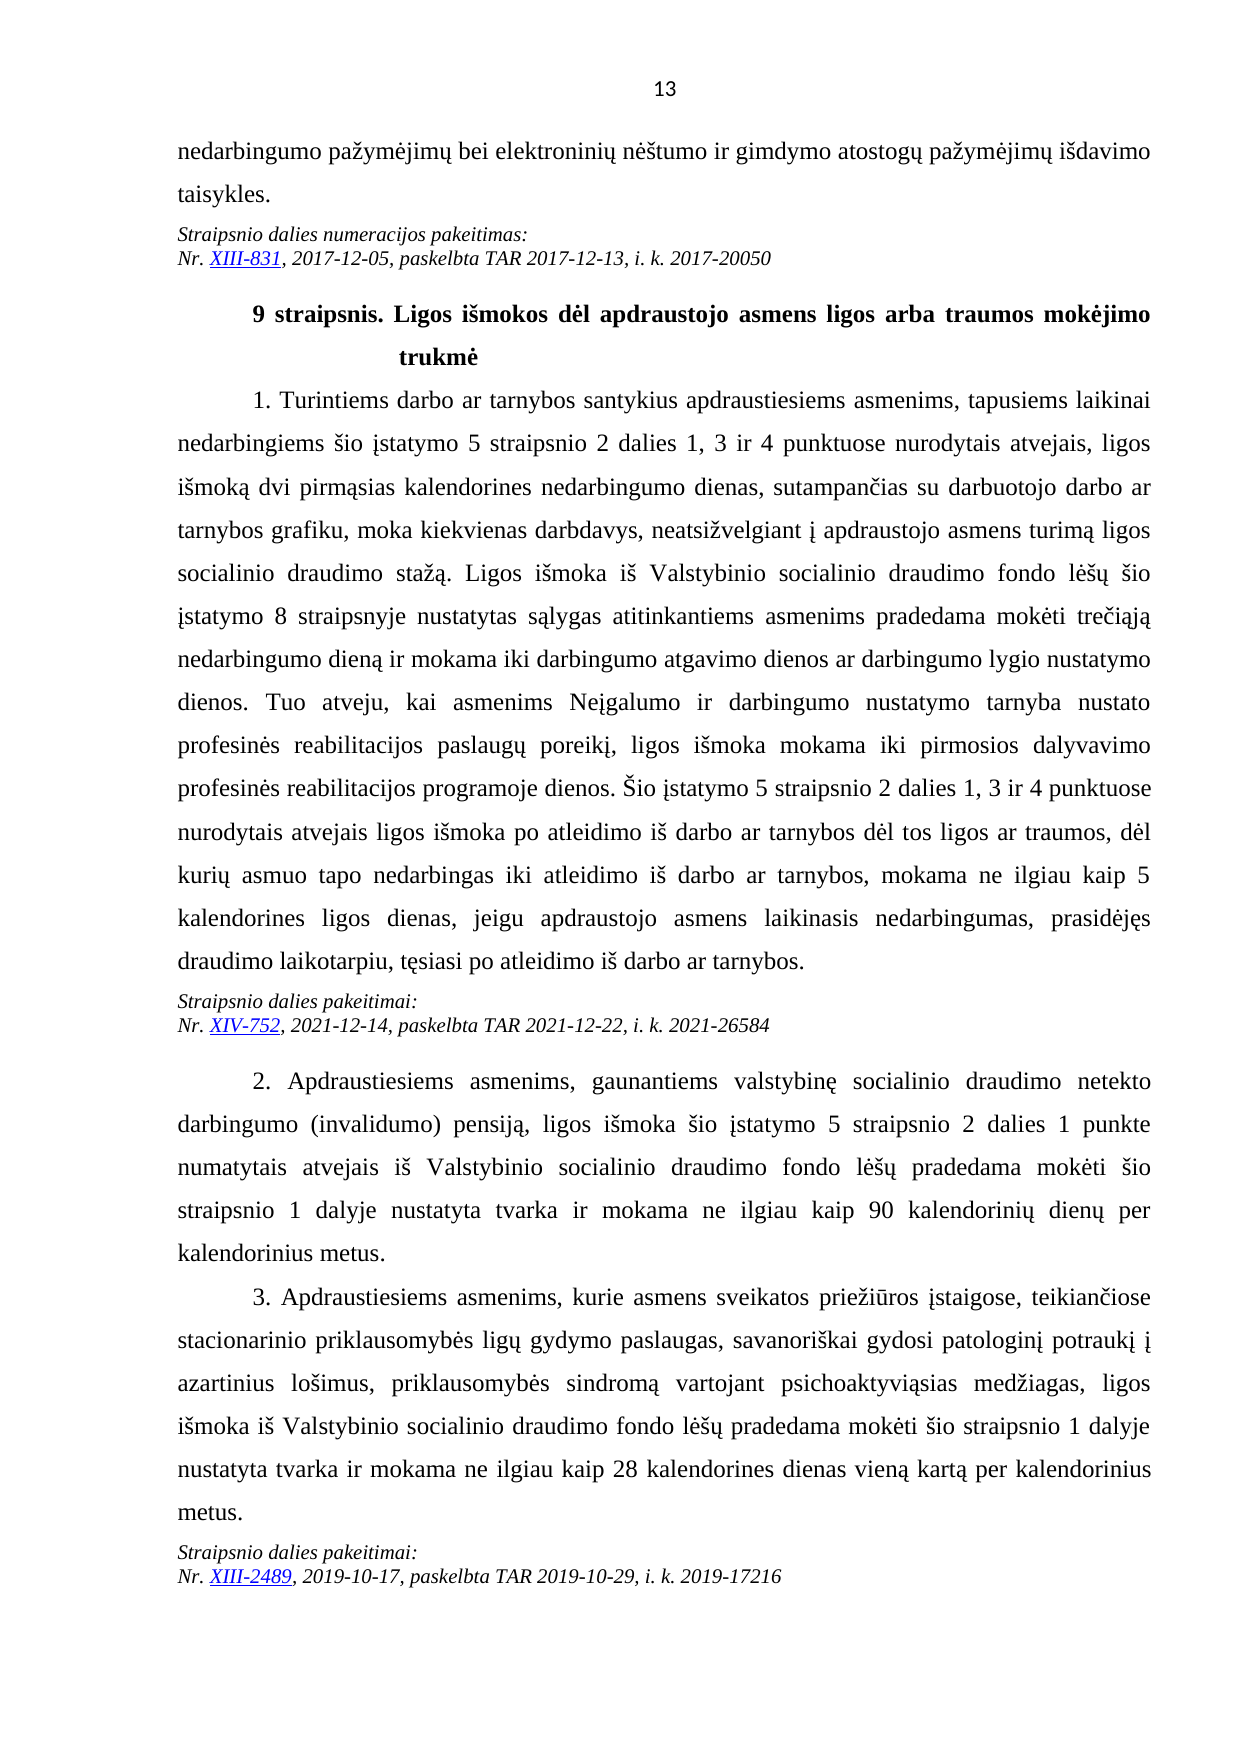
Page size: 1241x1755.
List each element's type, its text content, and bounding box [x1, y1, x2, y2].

text 3. Apdraustiesiems asmenims, kurie asmens sveikatos priežiūros įstaigose, teikiančiose stacionarinio priklausomybės ligų gydymo paslaugas, savanoriškai gydosi patologinį potraukį į azartinius lošimus, priklausomybės sindromą vartojant psichoaktyviąsias medžiagas, ligos išmoka iš Valstybinio socialinio draudimo fondo lėšų pradedama mokėti šio straipsnio 1 dalyje nustatyta tvarka ir mokama ne ilgiau kaip 28 kalendorines dienas vieną kartą per kalendorinius metus. [177, 1282, 1152, 1526]
text Straipsnio dalies pakeitimai: [177, 1540, 1152, 1564]
text 1. Turintiems darbo ar tarnybos santykius apdraustiesiems asmenims, tapusiems laikinai nedarbingiems šio įstatymo 5 straipsnio 2 dalies 1, 3 ir 4 punktuose nurodytais atvejais, ligos išmoką dvi pirmąsias kalendorines nedarbingumo dienas, sutampančias su darbuotojo darbo ar tarnybos grafiku, moka kiekvienas darbdavys, neatsižvelgiant į apdraustojo asmens turimą ligos socialinio draudimo stažą. Ligos išmoka iš Valstybinio socialinio draudimo fondo lėšų šio įstatymo 8 straipsnyje nustatytas sąlygas atitinkantiems asmenims pradedama mokėti trečiąją nedarbingumo dieną ir mokama iki darbingumo atgavimo dienos ar darbingumo lygio nustatymo dienos. Tuo atveju, kai asmenims Neįgalumo ir darbingumo nustatymo tarnyba nustato profesinės reabilitacijos paslaugų poreikį, ligos išmoka mokama iki pirmosios dalyvavimo profesinės reabilitacijos programoje dienos. Šio įstatymo 5 straipsnio 2 dalies 1, 3 ir 4 punktuose nurodytais atvejais ligos išmoka po atleidimo iš darbo ar tarnybos dėl tos ligos ar traumos, dėl kurių asmuo tapo nedarbingas iki atleidimo iš darbo ar tarnybos, mokama ne ilgiau kaip 5 kalendorines ligos dienas, jeigu apdraustojo asmens laikinasis nedarbingumas, prasidėjęs draudimo laikotarpiu, tęsiasi po atleidimo iš darbo ar tarnybos. [177, 385, 1152, 975]
text Straipsnio dalies pakeitimai: [177, 989, 1152, 1013]
text Nr. XIII-831, 2017-12-05, paskelbta TAR 2017-12-13, i. k. 2017-20050 [177, 246, 1152, 270]
text 2. Apdraustiesiems asmenims, gaunantiems valstybinę socialinio draudimo netekto darbingumo (invalidumo) pensiją, ligos išmoka šio įstatymo 5 straipsnio 2 dalies 1 punkte numatytais atvejais iš Valstybinio socialinio draudimo fondo lėšų pradedama mokėti šio straipsnio 1 dalyje nustatyta tvarka ir mokama ne ilgiau kaip 90 kalendorinių dienų per kalendorinius metus. [177, 1066, 1152, 1267]
text nedarbingumo pažymėjimų bei elektroninių nėštumo ir gimdymo atostogų pažymėjimų išdavimo taisykles. [177, 136, 1152, 208]
text 9 straipsnis. Ligos išmokos dėl apdraustojo asmens ligos arba traumos mokėjimo trukmė [252, 299, 1152, 371]
text Nr. XIV-752, 2021-12-14, paskelbta TAR 2021-12-22, i. k. 2021-26584 [177, 1013, 1152, 1037]
text Nr. XIII-2489, 2019-10-17, paskelbta TAR 2019-10-29, i. k. 2019-17216 [177, 1564, 1152, 1588]
text Straipsnio dalies numeracijos pakeitimas: [177, 222, 1152, 246]
